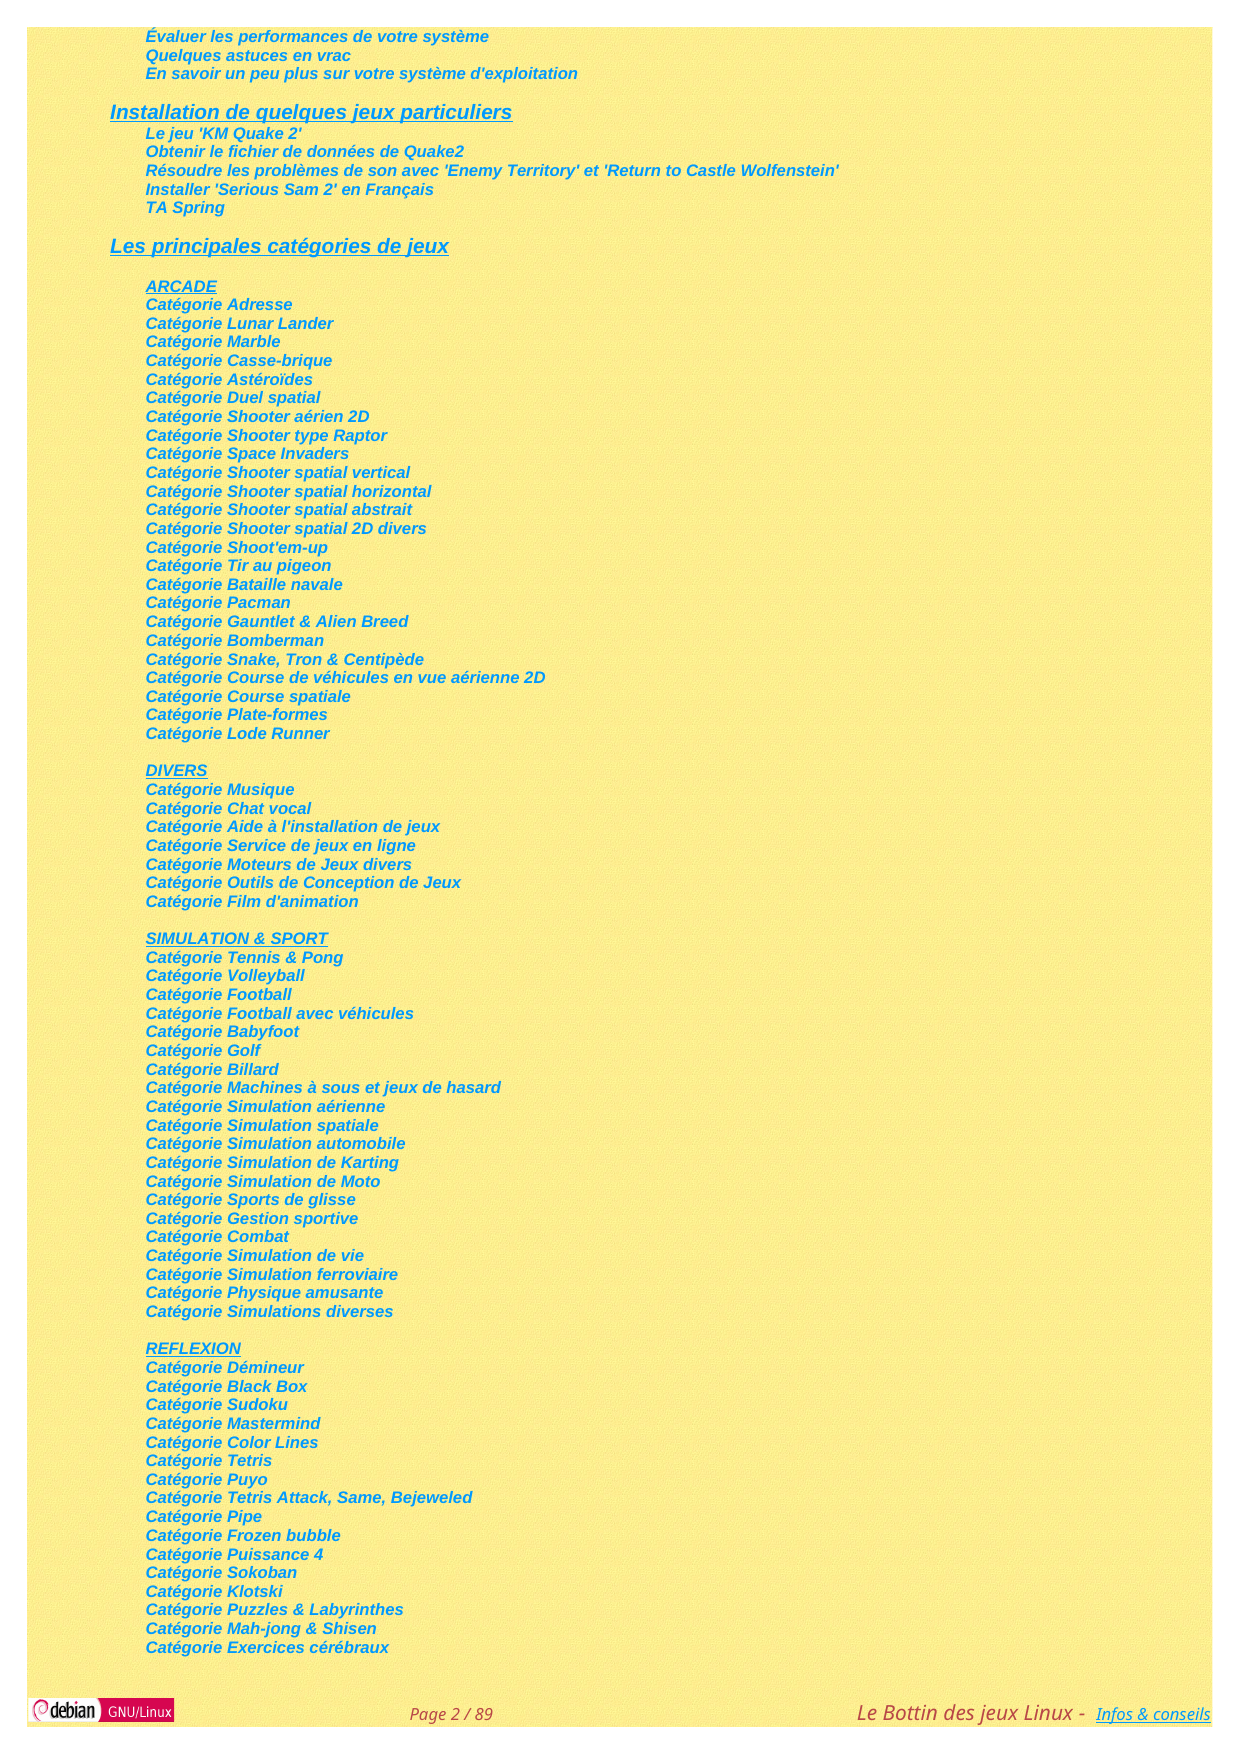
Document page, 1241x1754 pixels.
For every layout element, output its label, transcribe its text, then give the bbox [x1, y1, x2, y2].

text Quelques astuces en vrac [145, 46, 1212, 64]
text Catégorie Bomberman [145, 631, 1212, 650]
text Catégorie Film d'animation [145, 892, 1212, 911]
text Catégorie Space Invaders [145, 445, 1212, 463]
text Catégorie Sports de glisse [145, 1191, 1212, 1209]
text SIMULATION & SPORT [145, 929, 1212, 948]
text Catégorie Billard [145, 1060, 1212, 1079]
text Catégorie Puzzles & Labyrinthes [145, 1601, 1212, 1619]
text Catégorie Mah-jong & Shisen [145, 1619, 1212, 1638]
text Catégorie Puyo [145, 1470, 1212, 1489]
text Catégorie Shoot'em-up [145, 538, 1212, 557]
text Catégorie Frozen bubble [145, 1526, 1212, 1545]
text Catégorie Plate-formes [145, 706, 1212, 724]
text Catégorie Shooter spatial vertical [145, 463, 1212, 482]
picture [27, 27, 1213, 1727]
text Catégorie Tetris [145, 1452, 1212, 1470]
text Catégorie Moteurs de Jeux divers [145, 855, 1212, 873]
text Résoudre les problèmes de son avec 'Enemy Territory' et 'Return to Castle Wolfenstein' [145, 161, 1212, 180]
text Catégorie Football avec véhicules [145, 1004, 1212, 1023]
text Catégorie Marble [145, 333, 1212, 351]
text Catégorie Adresse [145, 296, 1212, 314]
text Catégorie Aide à l'installation de jeux [145, 818, 1212, 836]
text Catégorie Simulation de Moto [145, 1172, 1212, 1191]
text Catégorie Exercices cérébraux [145, 1638, 1212, 1657]
text Catégorie Shooter spatial horizontal [145, 482, 1212, 501]
text Catégorie Snake, Tron & Centipède [145, 650, 1212, 668]
text REFLEXION [145, 1340, 1212, 1358]
text Catégorie Football [145, 985, 1212, 1004]
text Catégorie Sudoku [145, 1396, 1212, 1414]
text Catégorie Outils de Conception de Jeux [145, 873, 1212, 892]
text Catégorie Color Lines [145, 1433, 1212, 1452]
text Catégorie Astéroïdes [145, 370, 1212, 389]
text Catégorie Duel spatial [145, 389, 1212, 407]
text Obtenir le fichier de données de Quake2 [145, 143, 1212, 161]
text Catégorie Sokoban [145, 1563, 1212, 1582]
text Catégorie Physique amusante [145, 1284, 1212, 1302]
text Catégorie Simulation automobile [145, 1134, 1212, 1153]
text ARCADE [145, 277, 1212, 296]
text Catégorie Simulation de Karting [145, 1153, 1212, 1172]
text Catégorie Chat vocal [145, 799, 1212, 818]
text Catégorie Pacman [145, 594, 1212, 612]
text Catégorie Service de jeux en ligne [145, 836, 1212, 855]
text Catégorie Mastermind [145, 1414, 1212, 1433]
text Catégorie Tetris Attack, Same, Bejeweled [145, 1489, 1212, 1507]
text Catégorie Musique [145, 780, 1212, 799]
text Catégorie Shooter spatial 2D divers [145, 519, 1212, 538]
text Catégorie Démineur [145, 1358, 1212, 1377]
text Catégorie Tennis & Pong [145, 948, 1212, 967]
text Catégorie Black Box [145, 1377, 1212, 1396]
text Installer 'Serious Sam 2' en Français [145, 180, 1212, 199]
text Les principales catégories de jeux [110, 235, 1212, 258]
text Catégorie Lunar Lander [145, 314, 1212, 333]
text Catégorie Shooter aérien 2D [145, 407, 1212, 426]
text TA Spring [145, 199, 1212, 217]
text Catégorie Tir au pigeon [145, 557, 1212, 575]
text Catégorie Bataille navale [145, 575, 1212, 594]
text Catégorie Simulation spatiale [145, 1116, 1212, 1134]
text DIVERS [145, 762, 1212, 780]
text Catégorie Simulation de vie [145, 1246, 1212, 1265]
text Catégorie Golf [145, 1041, 1212, 1060]
text Catégorie Shooter type Raptor [145, 426, 1212, 445]
text Catégorie Machines à sous et jeux de hasard [145, 1079, 1212, 1097]
text Catégorie Casse-brique [145, 351, 1212, 370]
text Évaluer les performances de votre système [145, 27, 1212, 46]
text Catégorie Course de véhicules en vue aérienne 2D [145, 668, 1212, 687]
text Catégorie Klotski [145, 1582, 1212, 1601]
text Installation de quelques jeux particuliers [110, 101, 1212, 124]
text Catégorie Simulation aérienne [145, 1097, 1212, 1116]
text Catégorie Pipe [145, 1507, 1212, 1526]
text Catégorie Simulation ferroviaire [145, 1265, 1212, 1284]
text Catégorie Lode Runner [145, 724, 1212, 743]
text Catégorie Course spatiale [145, 687, 1212, 706]
text Catégorie Simulations diverses [145, 1302, 1212, 1321]
text Catégorie Gauntlet & Alien Breed [145, 612, 1212, 631]
text Catégorie Puissance 4 [145, 1545, 1212, 1563]
text Catégorie Combat [145, 1228, 1212, 1246]
text Catégorie Volleyball [145, 967, 1212, 985]
text Catégorie Gestion sportive [145, 1209, 1212, 1228]
text Le jeu 'KM Quake 2' [145, 124, 1212, 143]
text Catégorie Babyfoot [145, 1023, 1212, 1041]
text Catégorie Shooter spatial abstrait [145, 501, 1212, 519]
text En savoir un peu plus sur votre système d'exploitation [145, 64, 1212, 83]
